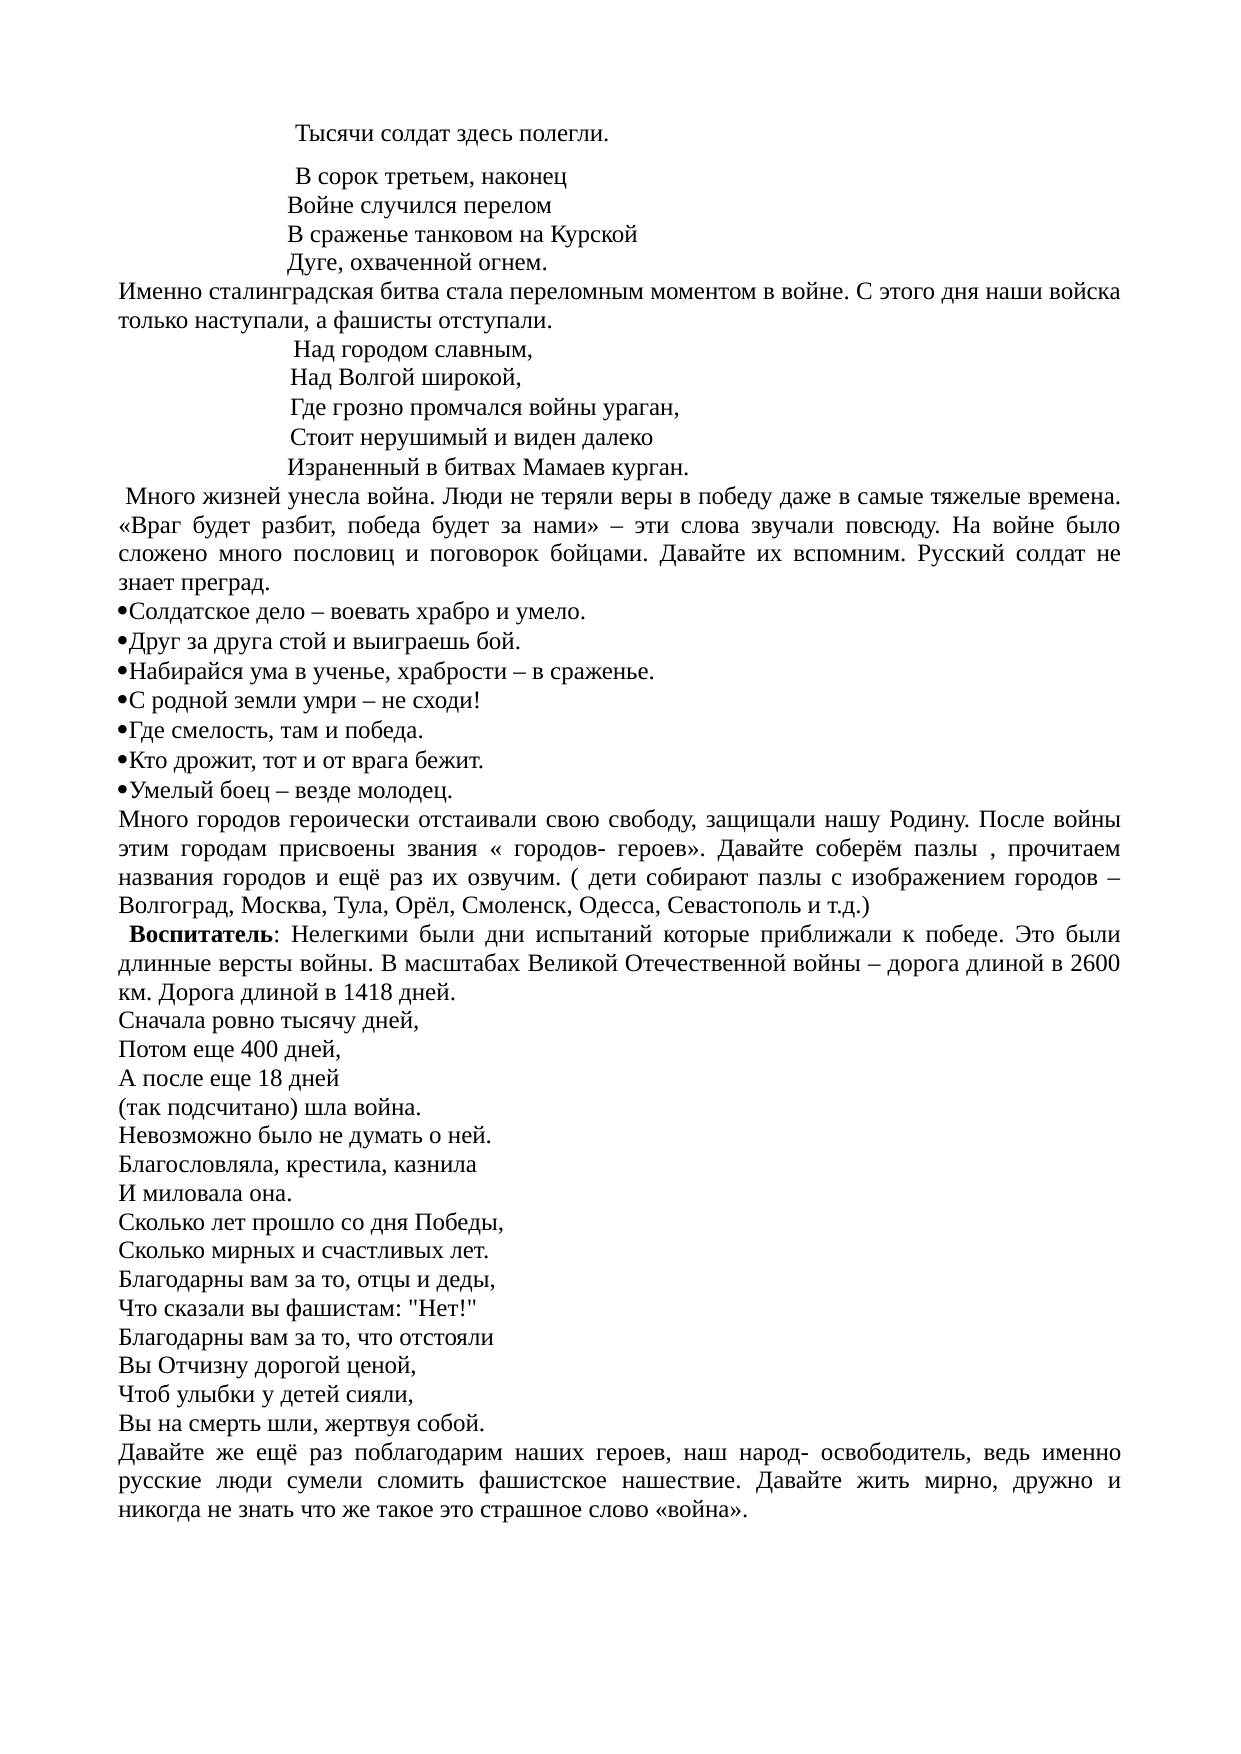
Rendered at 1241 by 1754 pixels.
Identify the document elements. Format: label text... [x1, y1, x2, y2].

text Израненный в битвах Мамаев курган. [118, 452, 1122, 481]
text Стоит нерушимый и виден далеко [118, 422, 1122, 451]
text Много жизней унесла война. Люди не теряли веры в победу даже в самые тяжелые времена. «Враг будет разбит, победа будет за нами» – эти слова звучали повсюду. На войне было сложено много пословиц и поговорок бойцами. Давайте их вспомним. Русский солдат не знает преград. [118, 481, 1122, 596]
list Друг за друга стой и выиграешь бой. [118, 626, 1122, 654]
text Воспитатель: Нелегкими были дни испытаний которые приближали к победе. Это были длинные версты войны. В масштабах Великой Отечественной войны – дорога длиной в 2600 км. Дорога длиной в 1418 дней. [118, 919, 1122, 1005]
list С родной земли умри – не сходи! [118, 686, 1122, 714]
text Давайте же ещё раз поблагодарим наших героев, наш народ- освободитель, ведь именно русские люди сумели сломить фашистское нашествие. Давайте жить мирно, дружно и никогда не знать что же такое это страшное слово «война». [118, 1437, 1122, 1523]
list Где смелость, там и победа. [118, 716, 1122, 744]
text Сначала ровно тысячу дней, Потом еще 400 дней, А после еще 18 дней (так подсчитано) шла война. Невозможно было не думать о ней. Благословляла, крестила, казнила И миловала она. [118, 1005, 1122, 1207]
text Тысячи солдат здесь полегли. [287, 118, 1122, 147]
list Набирайся ума в ученье, храбрости – в сраженье. [118, 656, 1122, 684]
text Именно сталинградская битва стала переломным моментом в войне. С этого дня наши войска только наступали, а фашисты отступали. [118, 276, 1122, 334]
text Где грозно промчался войны ураган, [118, 392, 1122, 421]
list Солдатское дело – воевать храбро и умело. [118, 596, 1122, 625]
list Кто дрожит, тот и от врага бежит. [118, 745, 1122, 774]
text Над городом славным, [118, 334, 1122, 362]
text Много городов героически отстаивали свою свободу, защищали нашу Родину. После войны этим городам присвоены звания « городов- героев». Давайте соберём пазлы , прочитаем названия городов и ещё раз их озвучим. ( дети собирают пазлы с изображением городов – Волгоград, Москва, Тула, Орёл, Смоленск, Одесса, Севастополь и т.д.) [118, 804, 1122, 919]
text Сколько лет прошло со дня Победы, Сколько мирных и счастливых лет. Благодарны вам за то, отцы и деды, Что сказали вы фашистам: "Нет!" Благодарны вам за то, что отстояли Вы Отчизну дорогой ценой, Чтоб улыбки у детей сияли, Вы на смерть шли, жертвуя собой. [118, 1207, 1122, 1437]
text В сорок третьем, наконец Войне случился перелом В сраженье танковом на Курской Дуге, охваченной огнем. [287, 161, 1122, 276]
list Умелый боец – везде молодец. [118, 775, 1122, 804]
text Над Волгой широкой, [118, 362, 1122, 391]
